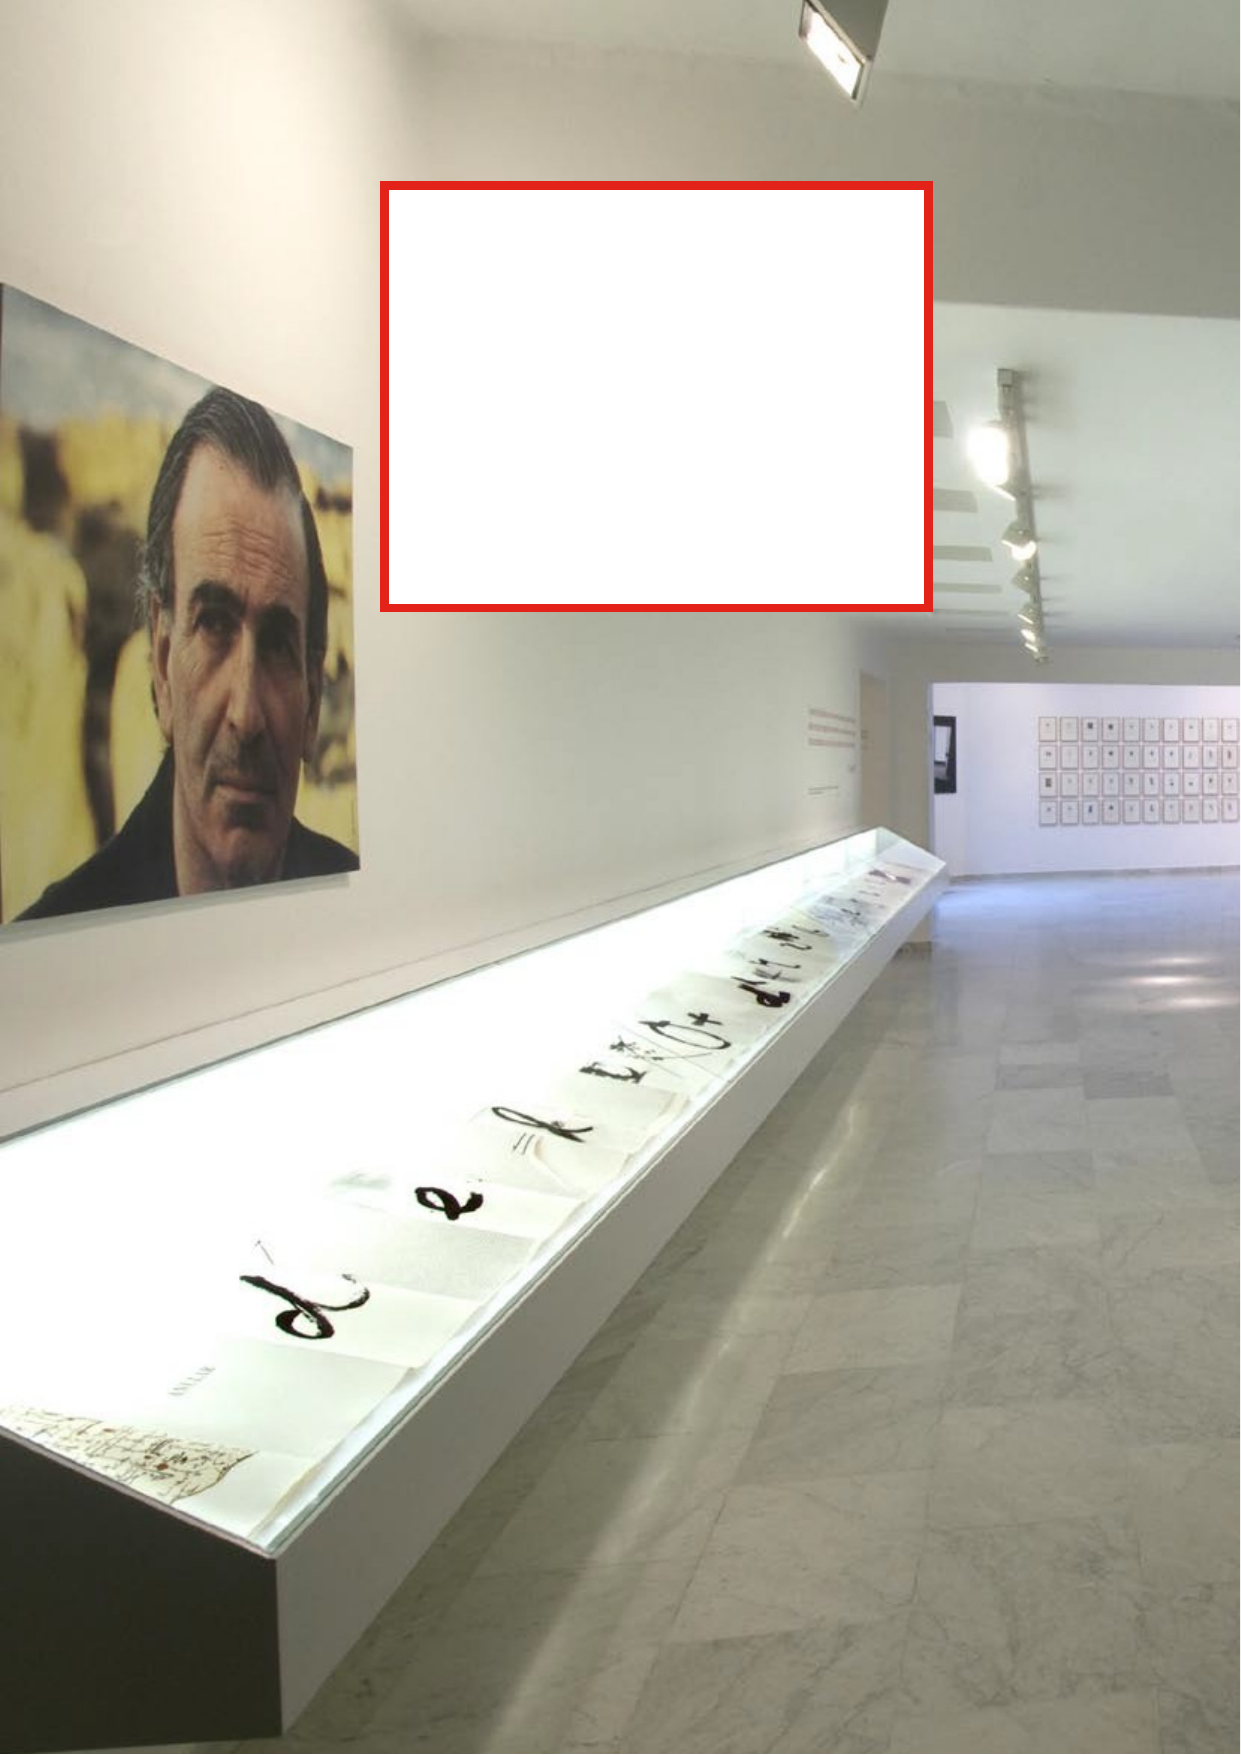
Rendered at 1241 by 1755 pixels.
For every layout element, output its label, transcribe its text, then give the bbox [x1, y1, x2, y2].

text DEPARTAMENTO DE CONSERVACIÓN Y ARTES PLÁSTICAS [427, 291, 886, 508]
